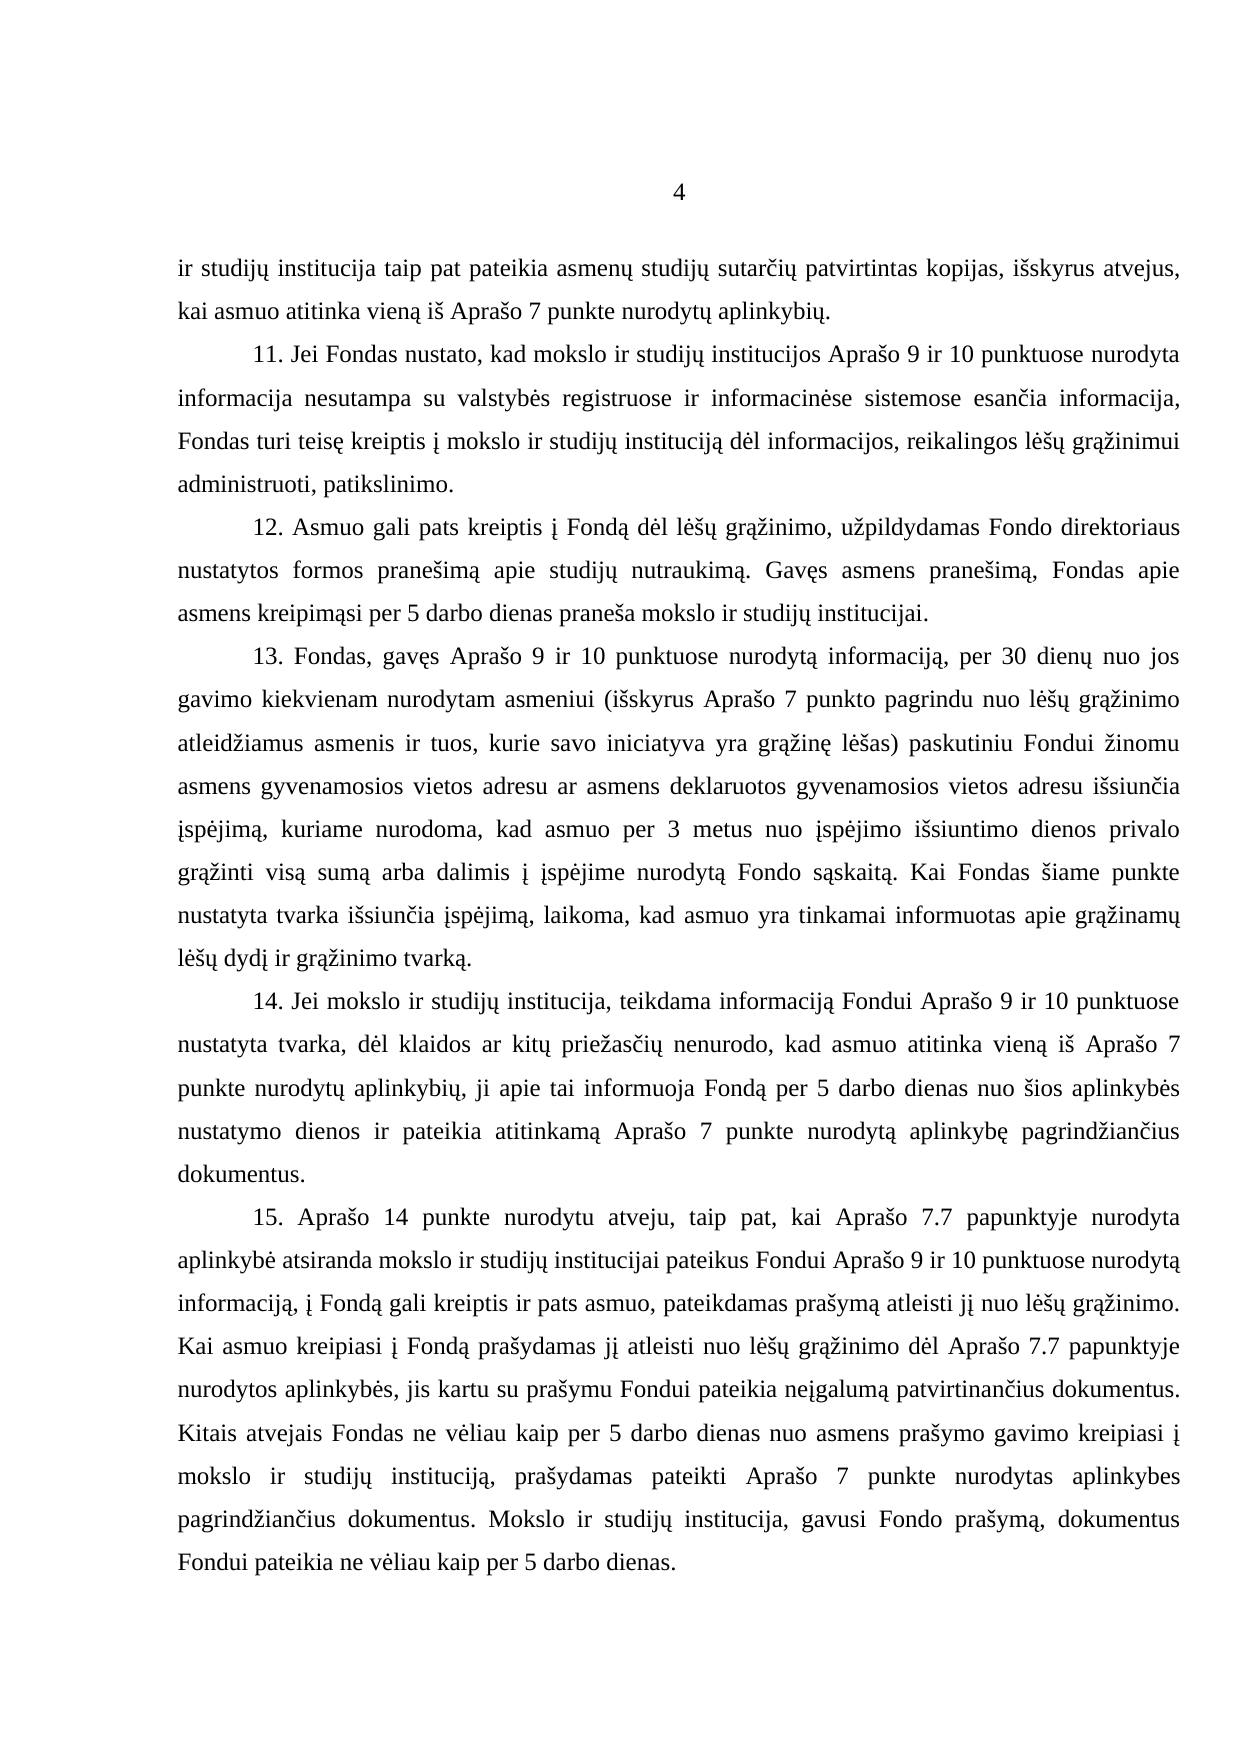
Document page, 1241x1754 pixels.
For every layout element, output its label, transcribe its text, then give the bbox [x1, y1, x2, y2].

text 14. Jei mokslo ir studijų institucija, teikdama informaciją Fondui Aprašo 9 ir 10 punktuose nustatyta tvarka, dėl klaidos ar kitų priežasčių nenurodo, kad asmuo atitinka vieną iš Aprašo 7 punkte nurodytų aplinkybių, ji apie tai informuoja Fondą per 5 darbo dienas nuo šios aplinkybės nustatymo dienos ir pateikia atitinkamą Aprašo 7 punkte nurodytą aplinkybę pagrindžiančius dokumentus. [177, 986, 1181, 1188]
text 12. Asmuo gali pats kreiptis į Fondą dėl lėšų grąžinimo, užpildydamas Fondo direktoriaus nustatytos formos pranešimą apie studijų nutraukimą. Gavęs asmens pranešimą, Fondas apie asmens kreipimąsi per 5 darbo dienas praneša mokslo ir studijų institucijai. [177, 512, 1181, 627]
text 11. Jei Fondas nustato, kad mokslo ir studijų institucijos Aprašo 9 ir 10 punktuose nurodyta informacija nesutampa su valstybės registruose ir informacinėse sistemose esančia informacija, Fondas turi teisę kreiptis į mokslo ir studijų instituciją dėl informacijos, reikalingos lėšų grąžinimui administruoti, patikslinimo. [177, 339, 1181, 498]
text 13. Fondas, gavęs Aprašo 9 ir 10 punktuose nurodytą informaciją, per 30 dienų nuo jos gavimo kiekvienam nurodytam asmeniui (išskyrus Aprašo 7 punkto pagrindu nuo lėšų grąžinimo atleidžiamus asmenis ir tuos, kurie savo iniciatyva yra grąžinę lėšas) paskutiniu Fondui žinomu asmens gyvenamosios vietos adresu ar asmens deklaruotos gyvenamosios vietos adresu išsiunčia įspėjimą, kuriame nurodoma, kad asmuo per 3 metus nuo įspėjimo išsiuntimo dienos privalo grąžinti visą sumą arba dalimis į įspėjime nurodytą Fondo sąskaitą. Kai Fondas šiame punkte nustatyta tvarka išsiunčia įspėjimą, laikoma, kad asmuo yra tinkamai informuotas apie grąžinamų lėšų dydį ir grąžinimo tvarką. [177, 641, 1181, 972]
text 15. Aprašo 14 punkte nurodytu atveju, taip pat, kai Aprašo 7.7 papunktyje nurodyta aplinkybė atsiranda mokslo ir studijų institucijai pateikus Fondui Aprašo 9 ir 10 punktuose nurodytą informaciją, į Fondą gali kreiptis ir pats asmuo, pateikdamas prašymą atleisti jį nuo lėšų grąžinimo. Kai asmuo kreipiasi į Fondą prašydamas jį atleisti nuo lėšų grąžinimo dėl Aprašo 7.7 papunktyje nurodytos aplinkybės, jis kartu su prašymu Fondui pateikia neįgalumą patvirtinančius dokumentus. Kitais atvejais Fondas ne vėliau kaip per 5 darbo dienas nuo asmens prašymo gavimo kreipiasi į mokslo ir studijų instituciją, prašydamas pateikti Aprašo 7 punkte nurodytas aplinkybes pagrindžiančius dokumentus. Mokslo ir studijų institucija, gavusi Fondo prašymą, dokumentus Fondui pateikia ne vėliau kaip per 5 darbo dienas. [177, 1202, 1181, 1576]
text ir studijų institucija taip pat pateikia asmenų studijų sutarčių patvirtintas kopijas, išskyrus atvejus, kai asmuo atitinka vieną iš Aprašo 7 punkte nurodytų aplinkybių. [177, 253, 1181, 325]
